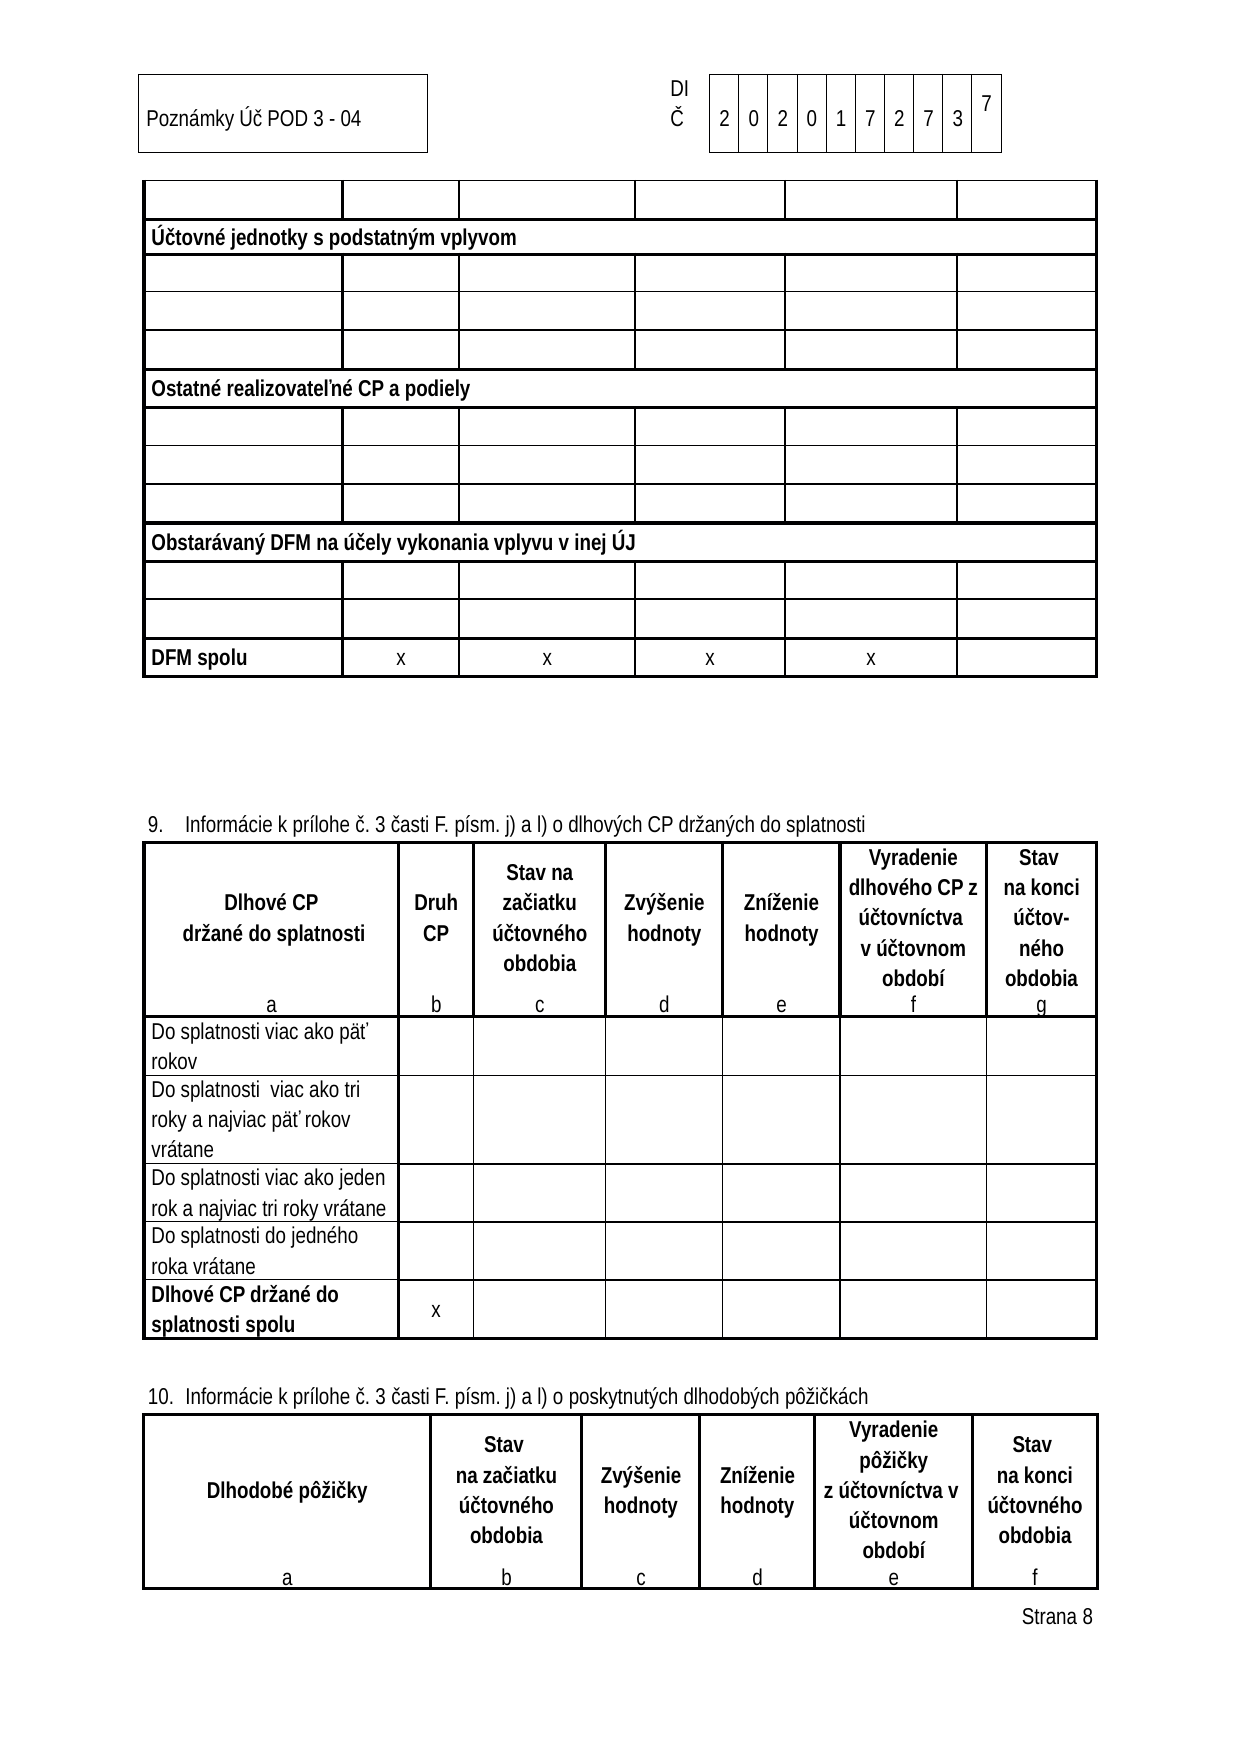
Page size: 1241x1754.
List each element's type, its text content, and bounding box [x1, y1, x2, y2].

table_cell [786, 181, 956, 218]
table_cell [786, 292, 956, 329]
table_cell f [974, 1564, 1096, 1587]
table_cell [344, 256, 458, 291]
table_cell [460, 181, 634, 218]
table_cell a [146, 991, 397, 1015]
table_cell [146, 181, 341, 218]
table_cell [987, 1165, 1095, 1221]
table_cell x [636, 640, 784, 675]
table_cell [344, 446, 458, 483]
table_cell f [842, 991, 985, 1015]
table_cell Do splatnosti viac ako tri roky a najviac päť rokov vrátane [146, 1076, 397, 1163]
table_cell [474, 1018, 605, 1074]
table_cell [344, 409, 458, 444]
table_cell d [607, 991, 721, 1015]
table_cell [723, 1223, 839, 1279]
table_cell [786, 485, 956, 521]
table_cell [606, 1076, 722, 1163]
table_cell [958, 563, 1095, 598]
table_cell [606, 1165, 722, 1221]
table_cell b [432, 1564, 580, 1587]
table_cell [400, 1223, 473, 1279]
table_cell [606, 1223, 722, 1279]
table_cell [146, 331, 341, 368]
table_cell a [145, 1564, 429, 1587]
table_cell Obstarávaný DFM na účely vykonania vplyvu v inej ÚJ [146, 525, 1095, 560]
table_header Dlhové CP držané do splatnosti [146, 844, 397, 991]
table_cell [636, 446, 784, 483]
table_header Vyradenie pôžičky z účtovníctva v účtovnom období [816, 1416, 971, 1563]
table_cell x [786, 640, 956, 675]
table_cell [636, 331, 784, 368]
table_header Dlhodobé pôžičky [145, 1416, 429, 1563]
table_cell Do splatnosti do jedného roka vrátane [146, 1222, 397, 1279]
table_cell [146, 485, 341, 521]
table_cell [841, 1165, 986, 1221]
table_cell [841, 1018, 986, 1074]
table_cell DFM spolu [146, 640, 341, 675]
table_cell [841, 1076, 986, 1163]
table_header Zníženie hodnoty [701, 1416, 813, 1563]
table_header Zvýšenie hodnoty [607, 844, 721, 991]
table_cell [146, 292, 341, 329]
table_cell [400, 1076, 473, 1163]
table_cell [146, 446, 341, 483]
table_cell [636, 563, 784, 598]
table_cell x [460, 640, 634, 675]
table_cell x [400, 1281, 473, 1337]
table_cell c [475, 991, 604, 1015]
table_cell e [724, 991, 838, 1015]
table_cell [344, 485, 458, 521]
table_cell [636, 181, 784, 218]
table_cell d [701, 1564, 813, 1587]
table_header Vyradenie dlhového CP z účtovníctva v účtovnom období [842, 844, 985, 991]
table_cell [636, 485, 784, 521]
table_cell [723, 1281, 839, 1337]
table_cell [460, 256, 634, 291]
table_cell [958, 446, 1095, 483]
table_cell Dlhové CP držané do splatnosti spolu [146, 1280, 397, 1337]
table_cell [786, 409, 956, 444]
table_cell [474, 1281, 605, 1337]
table_cell [987, 1281, 1095, 1337]
table_header Stav na konci účtovného obdobia [974, 1416, 1096, 1563]
table_cell [606, 1281, 722, 1337]
table_cell [460, 563, 634, 598]
table_cell [146, 563, 341, 598]
title Informácie k prílohe č. 3 časti F. písm. j) a l) o dlhových CP držaných do splatnosti [148, 811, 1093, 837]
table_cell [636, 256, 784, 291]
table_cell [460, 600, 634, 637]
table_cell c [583, 1564, 698, 1587]
table_cell [841, 1281, 986, 1337]
table_header Druh CP [400, 844, 472, 991]
table_cell [146, 600, 341, 637]
table_cell [460, 409, 634, 444]
table_cell [460, 292, 634, 329]
table_cell [460, 485, 634, 521]
table_cell [344, 181, 458, 218]
table_cell Ostatné realizovateľné CP a podiely [146, 371, 1095, 406]
table_cell [958, 292, 1095, 329]
table_cell [400, 1165, 473, 1221]
table_cell [958, 640, 1095, 675]
title Informácie k prílohe č. 3 časti F. písm. j) a l) o poskytnutých dlhodobých pôžičkách [148, 1383, 1093, 1409]
table_header Zníženie hodnoty [724, 844, 838, 991]
table_cell Účtovné jednotky s podstatným vplyvom [146, 221, 1095, 252]
table_cell g [988, 991, 1095, 1015]
table_header Zvýšenie hodnoty [583, 1416, 698, 1563]
table_cell [606, 1018, 722, 1074]
table_cell [723, 1165, 839, 1221]
table_header Stav na konci účtov-ného obdobia [988, 844, 1095, 991]
table_cell Do splatnosti viac ako päť rokov [146, 1018, 397, 1074]
table_cell [723, 1018, 839, 1074]
table_cell [344, 331, 458, 368]
table_cell [344, 292, 458, 329]
table_cell [987, 1076, 1095, 1163]
table_cell [474, 1223, 605, 1279]
table_header Stav na začiatku účtovného obdobia [432, 1416, 580, 1563]
table_cell [987, 1223, 1095, 1279]
table_cell [786, 256, 956, 291]
table_cell [958, 181, 1095, 218]
table_cell [958, 485, 1095, 521]
table_cell [344, 563, 458, 598]
table_cell [460, 331, 634, 368]
table_cell Do splatnosti viac ako jeden rok a najviac tri roky vrátane [146, 1164, 397, 1221]
table_cell [958, 600, 1095, 637]
table_cell [987, 1018, 1095, 1074]
table_cell [786, 446, 956, 483]
table_cell b [400, 991, 472, 1015]
table_cell [146, 409, 341, 444]
table_cell [474, 1076, 605, 1163]
table_cell e [816, 1564, 971, 1587]
table_cell [636, 292, 784, 329]
table_cell [841, 1223, 986, 1279]
table_cell x [344, 640, 458, 675]
table_cell [474, 1165, 605, 1221]
table_cell [636, 409, 784, 444]
table_cell [958, 331, 1095, 368]
table_cell [344, 600, 458, 637]
table_cell [786, 563, 956, 598]
table_cell [636, 600, 784, 637]
table_cell [786, 600, 956, 637]
table_cell [958, 409, 1095, 444]
table_cell [400, 1018, 473, 1074]
table_cell [958, 256, 1095, 291]
table_cell [146, 256, 341, 291]
table_header Stav na začiatku účtovného obdobia [475, 844, 604, 991]
table_cell [786, 331, 956, 368]
table_cell [460, 446, 634, 483]
table_cell [723, 1076, 839, 1163]
